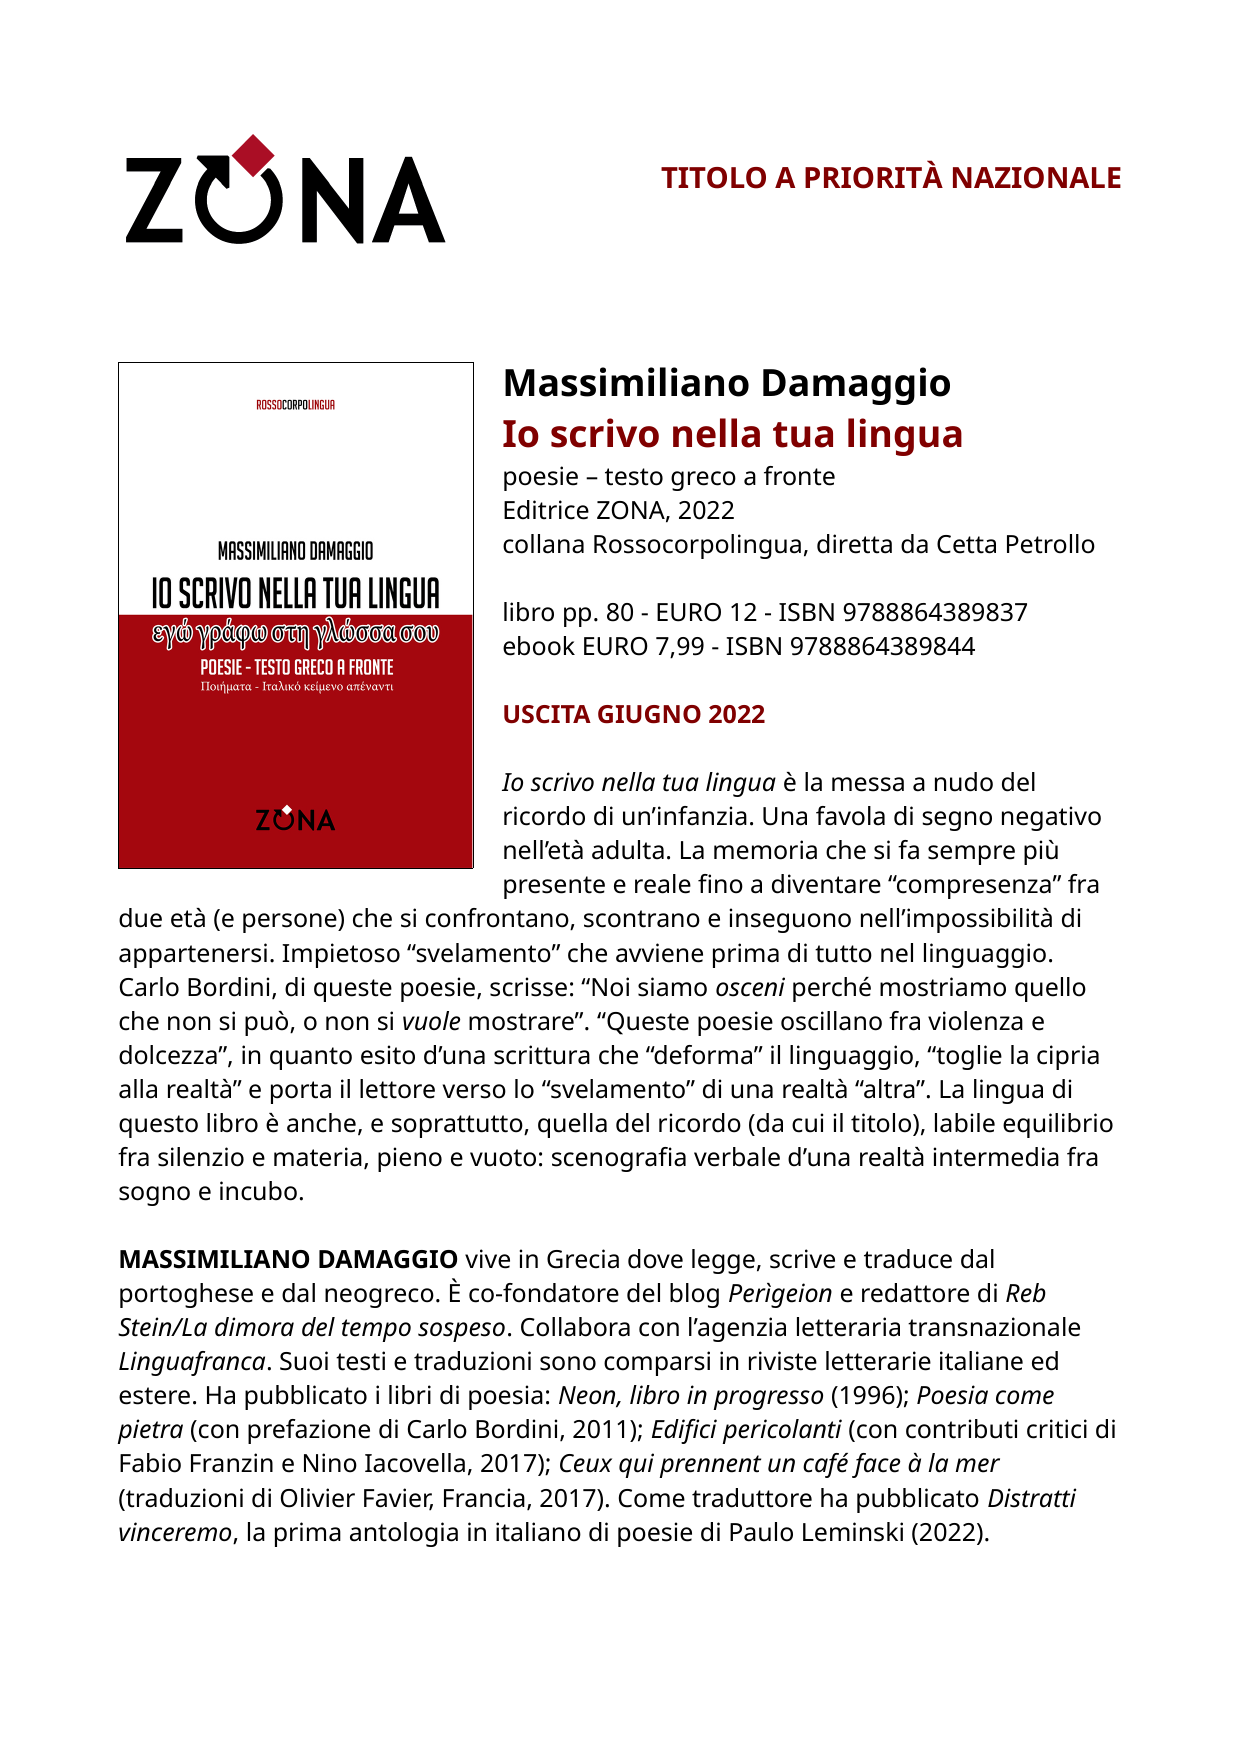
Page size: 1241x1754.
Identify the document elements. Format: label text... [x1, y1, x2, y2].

text USCITA GIUGNO 2022 [474, 697, 1122, 731]
text Io scrivo nella tua lingua [474, 407, 1122, 458]
picture [118, 118, 449, 249]
picture [119, 363, 473, 868]
text poesie – testo greco a fronte [474, 458, 1122, 492]
text Massimiliano Damaggio [118, 356, 1122, 407]
text ebook EURO 7,99 - ISBN 9788864389844 [474, 629, 1122, 663]
text Editrice ZONA, 2022 [474, 492, 1122, 526]
text Io scrivo nella tua lingua è la messa a nudo del ricordo di un’infanzia. Una favola di segno negativo nell’età adulta. La memoria che si fa sempre più presente e reale fino a diventare “compresenza” fra due età (e persone) che si confrontano, scontrano e inseguono nell’impossibilità di appartenersi. Impietoso “svelamento” che avviene prima di tutto nel linguaggio. Carlo Bordini, di queste poesie, scrisse: “Noi siamo osceni perché mostriamo quello che non si può, o non si vuole mostrare”. “Queste poesie oscillano fra violenza e dolcezza”, in quanto esito d’una scrittura che “deforma” il linguaggio, “toglie la cipria alla realtà” e porta il lettore verso lo “svelamento” di una realtà “altra”. La lingua di questo libro è anche, e soprattutto, quella del ricordo (da cui il titolo), labile equilibrio fra silenzio e materia, pieno e vuoto: scenografia verbale d’una realtà intermedia fra sogno e incubo. [118, 765, 1122, 1208]
text TITOLO A PRIORITà NAZIONALE [449, 158, 1122, 197]
text Massimiliano Damaggio vive in Grecia dove legge, scrive e traduce dal portoghese e dal neogreco. È co-fondatore del blog Perìgeion e redattore di Reb Stein/La dimora del tempo sospeso. Collabora con l’agenzia letteraria transnazionale Linguafranca. Suoi testi e traduzioni sono comparsi in riviste letterarie italiane ed estere. Ha pubblicato i libri di poesia: Neon, libro in progresso (1996); Poesia come pietra (con prefazione di Carlo Bordini, 2011); Edifici pericolanti (con contributi critici di Fabio Franzin e Nino Iacovella, 2017); Ceux qui prennent un café face à la mer (traduzioni di Olivier Favier, Francia, 2017). Come traduttore ha pubblicato Distratti vinceremo, la prima antologia in italiano di poesie di Paulo Leminski (2022). [118, 1242, 1122, 1548]
text libro pp. 80 - EURO 12 - ISBN 9788864389837 [474, 594, 1122, 629]
text collana Rossocorpolingua, diretta da Cetta Petrollo [474, 526, 1122, 561]
